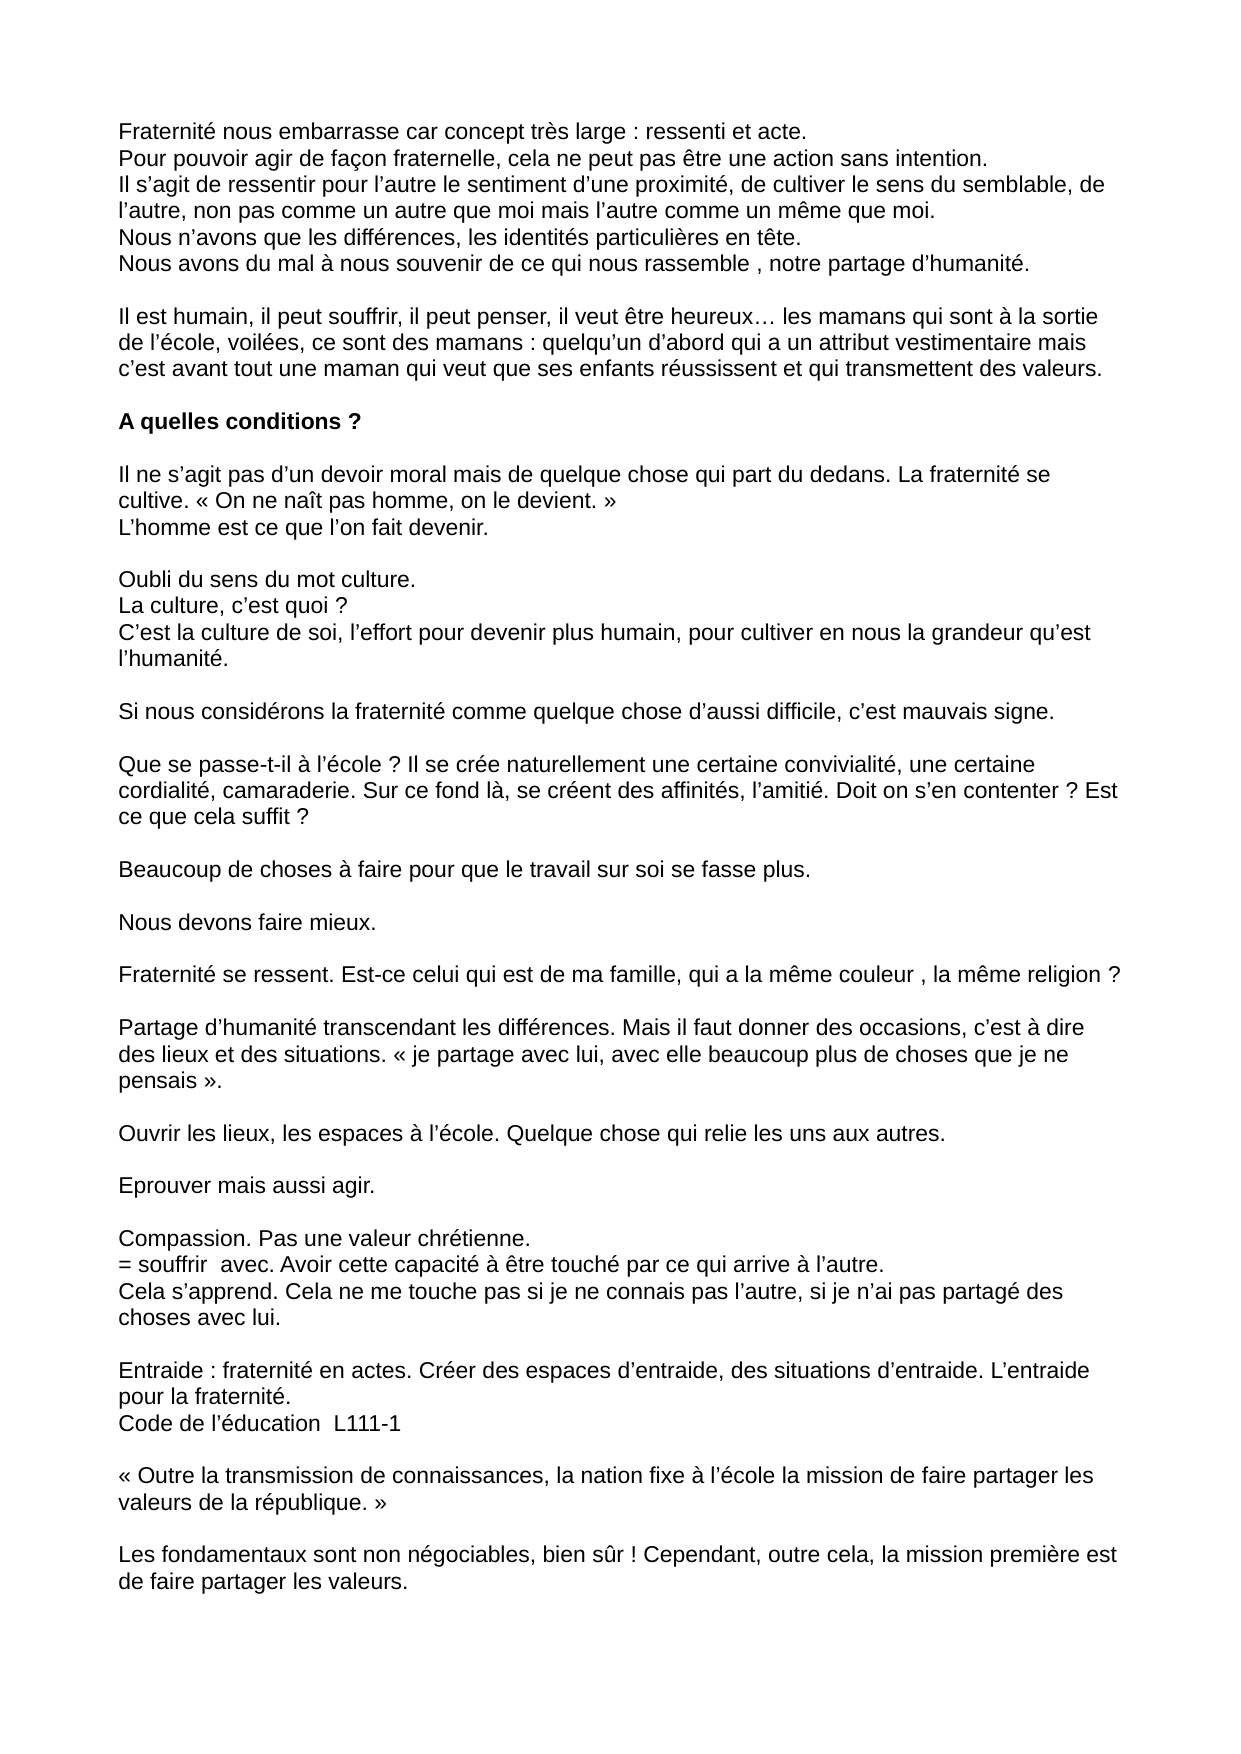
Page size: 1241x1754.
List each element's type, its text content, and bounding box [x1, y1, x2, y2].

text A quelles conditions ? [118, 408, 1122, 434]
text Fraternité nous embarrasse car concept très large : ressenti et acte. [118, 118, 1122, 144]
text Les fondamentaux sont non négociables, bien sûr ! Cependant, outre cela, la mission première est de faire partager les valeurs. [118, 1541, 1122, 1594]
text La culture, c’est quoi ? [118, 592, 1122, 619]
text L’homme est ce que l’on fait devenir. [118, 513, 1122, 540]
text Il est humain, il peut souffrir, il peut penser, il veut être heureux… les mamans qui sont à la sortie de l’école, voilées, ce sont des mamans : quelqu’un d’abord qui a un attribut vestimentaire mais c’est avant tout une maman qui veut que ses enfants réussissent et qui transmettent des valeurs. [118, 303, 1122, 382]
text Si nous considérons la fraternité comme quelque chose d’aussi difficile, c’est mauvais signe. [118, 698, 1122, 724]
text C’est la culture de soi, l’effort pour devenir plus humain, pour cultiver en nous la grandeur qu’est l’humanité. [118, 619, 1122, 672]
text Nous avons du mal à nous souvenir de ce qui nous rassemble , notre partage d’humanité. [118, 250, 1122, 276]
text Code de l’éducation L111-1 [118, 1409, 1122, 1436]
text Pour pouvoir agir de façon fraternelle, cela ne peut pas être une action sans intention. [118, 144, 1122, 171]
text Oubli du sens du mot culture. [118, 566, 1122, 592]
text Il ne s’agit pas d’un devoir moral mais de quelque chose qui part du dedans. La fraternité se cultive. « On ne naît pas homme, on le devient. » [118, 461, 1122, 513]
text Partage d’humanité transcendant les différences. Mais il faut donner des occasions, c’est à dire des lieux et des situations. « je partage avec lui, avec elle beaucoup plus de choses que je ne pensais ». [118, 1014, 1122, 1093]
text « Outre la transmission de connaissances, la nation fixe à l’école la mission de faire partager les valeurs de la république. » [118, 1462, 1122, 1515]
text Eprouver mais aussi agir. [118, 1172, 1122, 1199]
text Nous devons faire mieux. [118, 909, 1122, 935]
text Il s’agit de ressentir pour l’autre le sentiment d’une proximité, de cultiver le sens du semblable, de l’autre, non pas comme un autre que moi mais l’autre comme un même que moi. [118, 171, 1122, 223]
text Nous n’avons que les différences, les identités particulières en tête. [118, 223, 1122, 250]
text Cela s’apprend. Cela ne me touche pas si je ne connais pas l’autre, si je n’ai pas partagé des choses avec lui. [118, 1278, 1122, 1330]
text Entraide : fraternité en actes. Créer des espaces d’entraide, des situations d’entraide. L’entraide pour la fraternité. [118, 1357, 1122, 1409]
text Ouvrir les lieux, les espaces à l’école. Quelque chose qui relie les uns aux autres. [118, 1119, 1122, 1146]
text Fraternité se ressent. Est-ce celui qui est de ma famille, qui a la même couleur , la même religion ? [118, 961, 1122, 988]
text Beaucoup de choses à faire pour que le travail sur soi se fasse plus. [118, 856, 1122, 882]
text Compassion. Pas une valeur chrétienne. [118, 1225, 1122, 1251]
text Que se passe-t-il à l’école ? Il se crée naturellement une certaine convivialité, une certaine cordialité, camaraderie. Sur ce fond là, se créent des affinités, l’amitié. Doit on s’en contenter ? Est ce que cela suffit ? [118, 751, 1122, 830]
text = souffrir avec. Avoir cette capacité à être touché par ce qui arrive à l’autre. [118, 1251, 1122, 1278]
